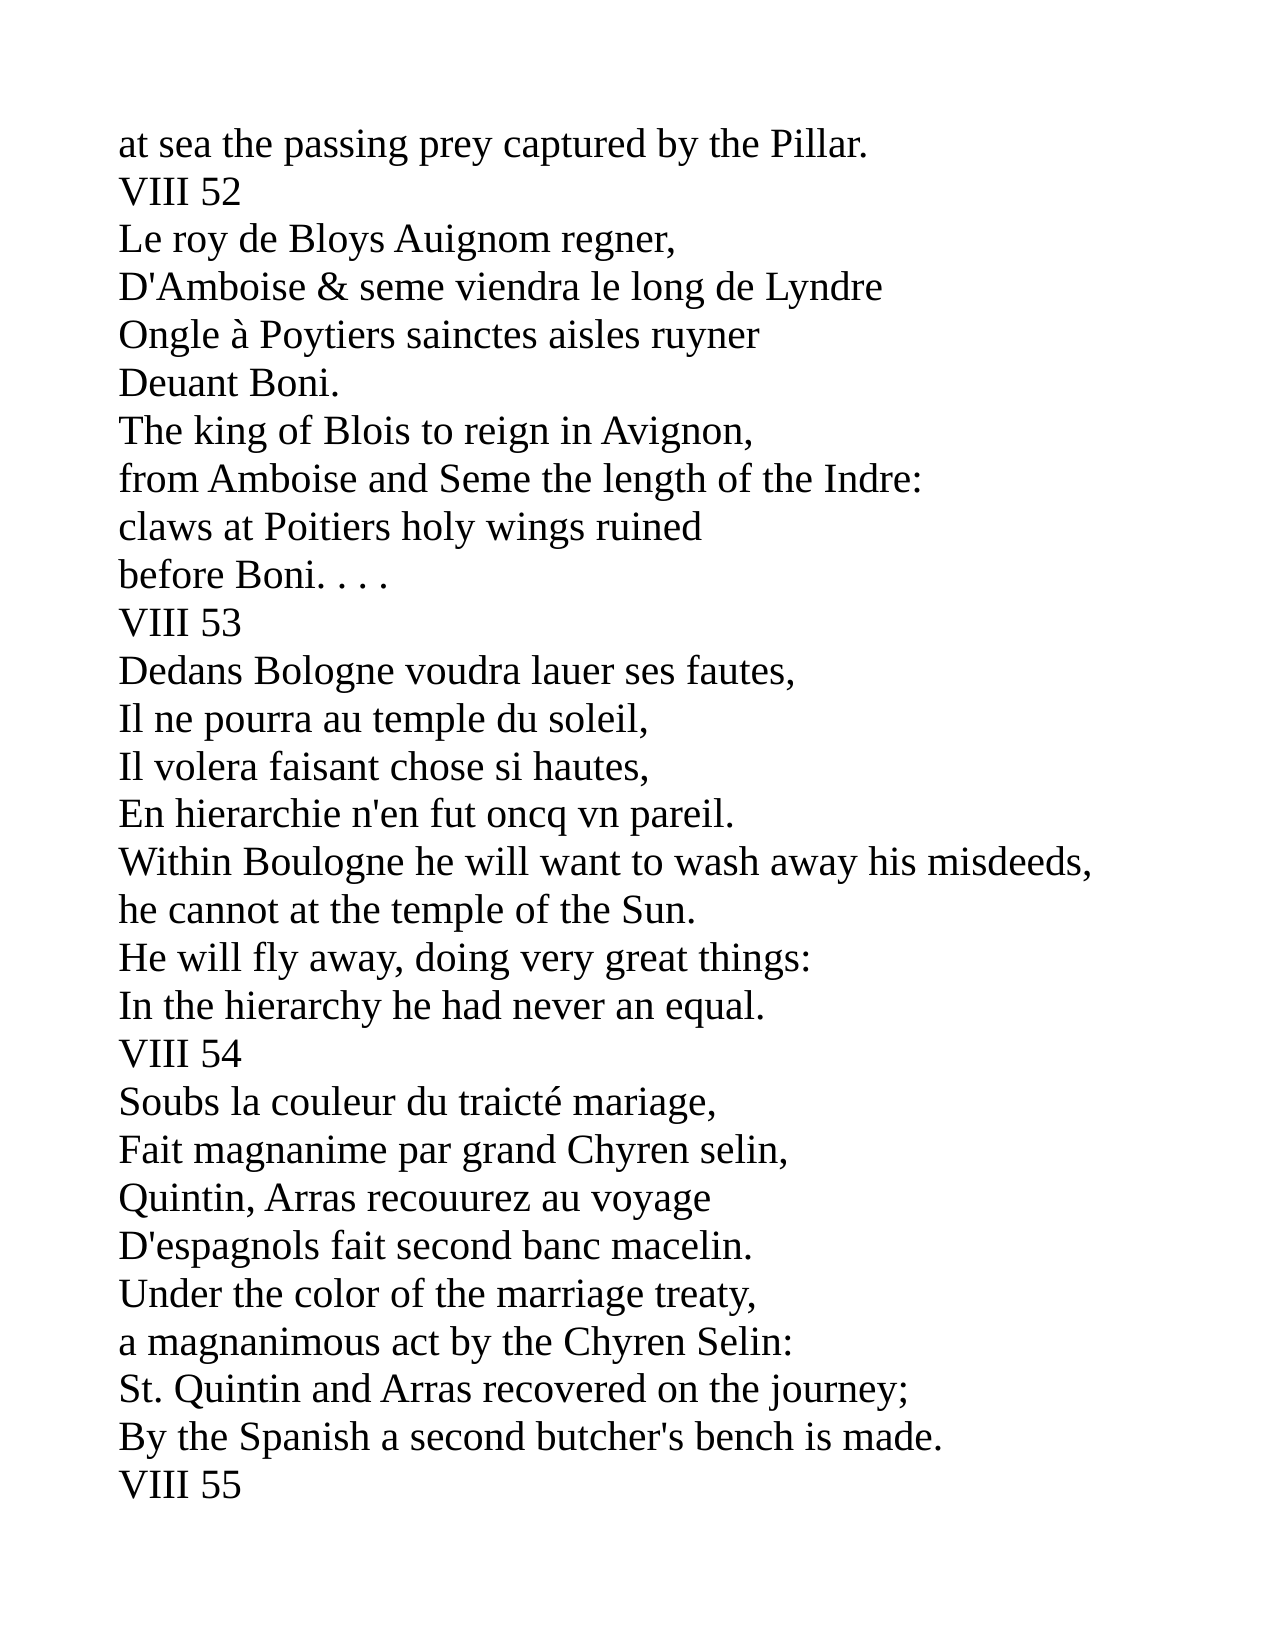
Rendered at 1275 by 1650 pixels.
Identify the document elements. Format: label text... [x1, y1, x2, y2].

text Soubs la couleur du traicté mariage, [118, 1076, 1157, 1124]
text Within Boulogne he will want to wash away his misdeeds, [118, 837, 1157, 885]
text Il ne pourra au temple du soleil, [118, 693, 1157, 741]
text En hierarchie n'en fut oncq vn pareil. [118, 789, 1157, 837]
text Under the color of the marriage treaty, [118, 1268, 1157, 1316]
text Deuant Boni. [118, 358, 1157, 406]
text Il volera faisant chose si hautes, [118, 741, 1157, 789]
text St. Quintin and Arras recovered on the journey; [118, 1364, 1157, 1412]
text The king of Blois to reign in Avignon, [118, 406, 1157, 453]
text Fait magnanime par grand Chyren selin, [118, 1124, 1157, 1172]
text By the Spanish a second butcher's bench is made. [118, 1412, 1157, 1460]
text He will fly away, doing very great things: [118, 933, 1157, 981]
text VIII 54 [118, 1028, 1157, 1076]
text he cannot at the temple of the Sun. [118, 885, 1157, 933]
text Ongle à Poytiers sainctes aisles ruyner [118, 310, 1157, 358]
text D'Amboise & seme viendra le long de Lyndre [118, 262, 1157, 310]
text D'espagnols fait second banc macelin. [118, 1220, 1157, 1268]
text VIII 55 [118, 1460, 1157, 1508]
text before Boni. . . . [118, 549, 1157, 597]
text at sea the passing prey captured by the Pillar. [118, 118, 1157, 166]
text Le roy de Bloys Auignom regner, [118, 214, 1157, 262]
text Quintin, Arras recouurez au voyage [118, 1172, 1157, 1220]
text Dedans Bologne voudra lauer ses fautes, [118, 645, 1157, 693]
text In the hierarchy he had never an equal. [118, 981, 1157, 1028]
text from Amboise and Seme the length of the Indre: [118, 453, 1157, 501]
text claws at Poitiers holy wings ruined [118, 501, 1157, 549]
text a magnanimous act by the Chyren Selin: [118, 1316, 1157, 1364]
text VIII 52 [118, 166, 1157, 214]
text VIII 53 [118, 597, 1157, 645]
